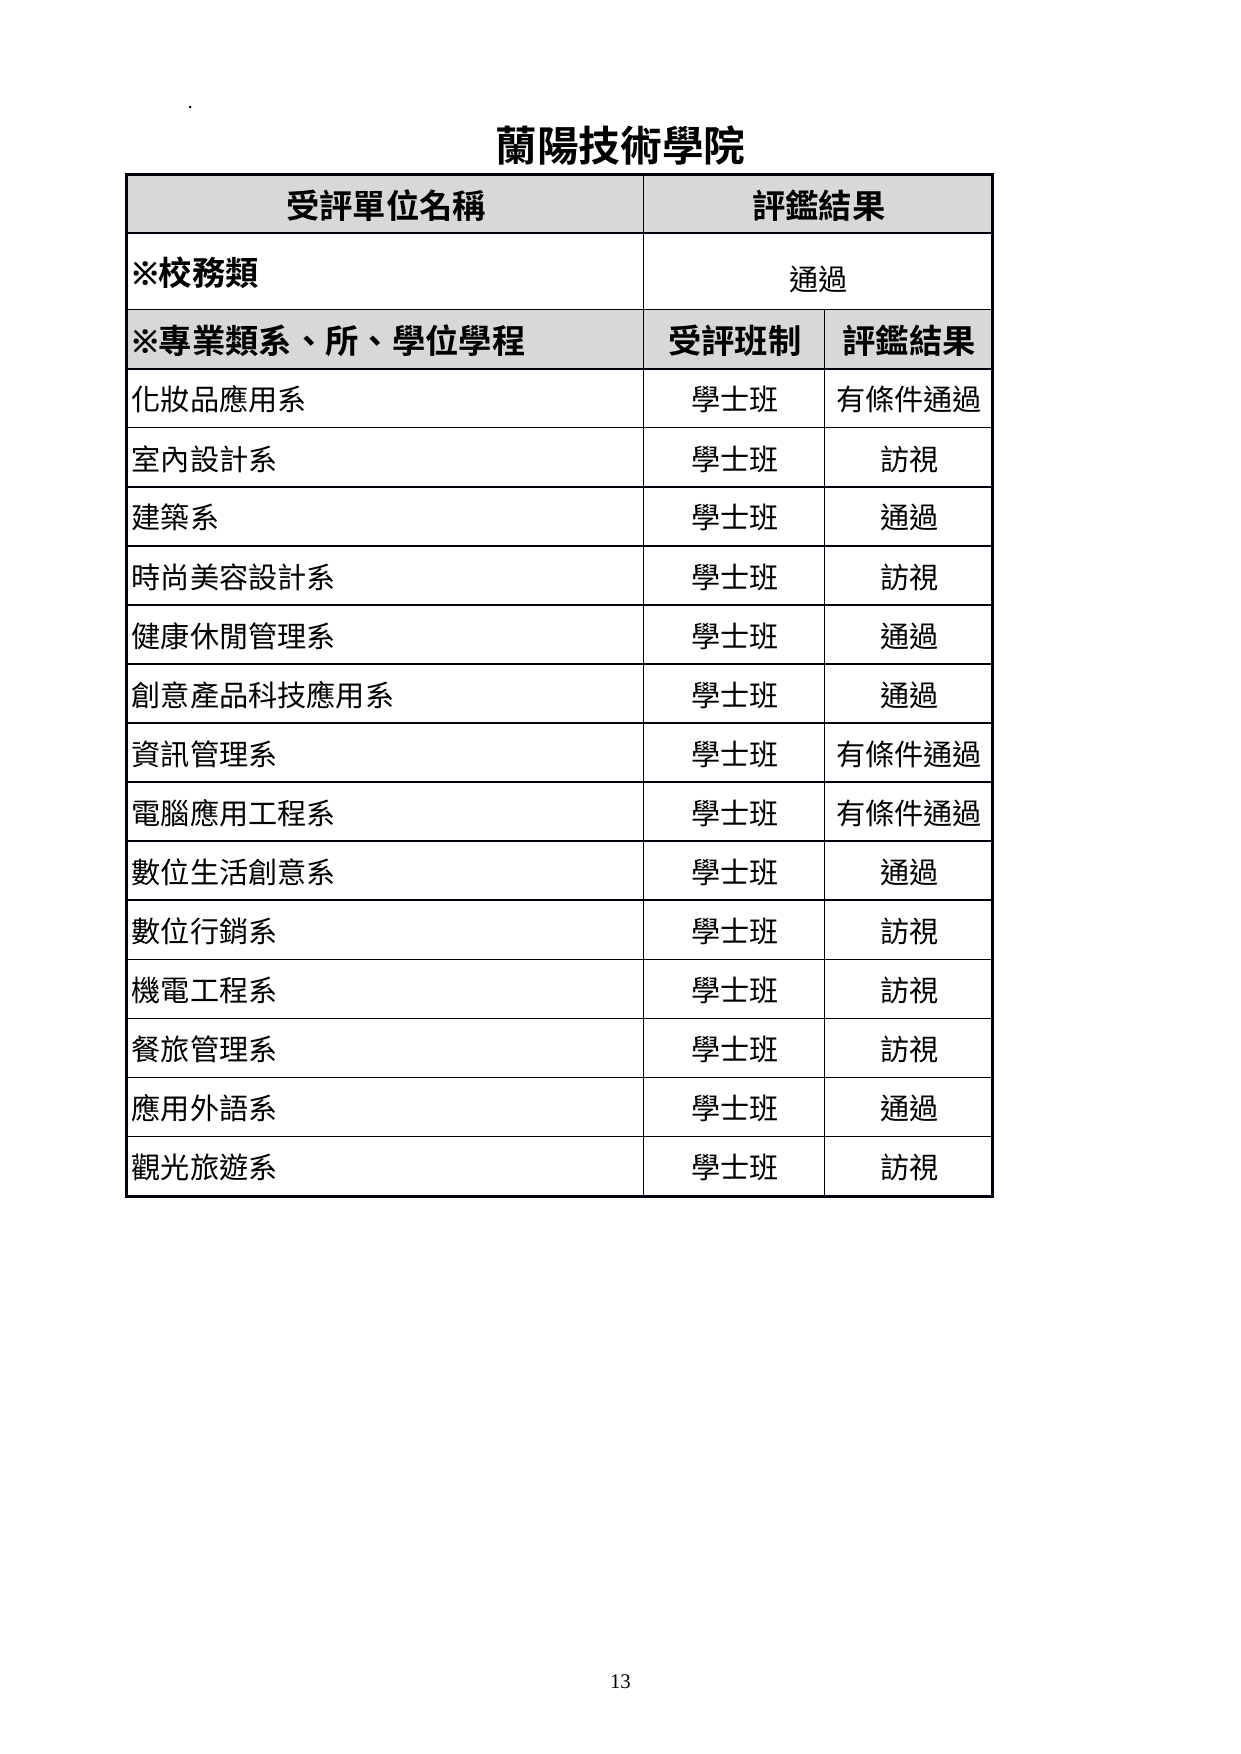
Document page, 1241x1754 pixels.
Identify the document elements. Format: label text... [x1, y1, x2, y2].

table_cell 應用外語系 [128, 1078, 643, 1136]
table_cell 學士班 [644, 901, 824, 958]
table_cell 餐旅管理系 [128, 1019, 643, 1077]
table_cell 訪視 [825, 960, 991, 1017]
table_cell 通過 [825, 665, 991, 722]
table_cell 學士班 [644, 1078, 824, 1136]
table_cell ※校務類 [128, 234, 643, 309]
table_cell 學士班 [644, 547, 824, 604]
table_cell 通過 [644, 234, 991, 309]
table_header 評鑑結果 [644, 176, 991, 232]
table_cell 有條件通過 [825, 783, 991, 840]
table_cell 訪視 [825, 1137, 991, 1195]
table_cell 學士班 [644, 370, 824, 427]
table_cell 學士班 [644, 842, 824, 899]
table_cell 學士班 [644, 783, 824, 840]
table_cell ※專業類系、所、學位學程 [128, 310, 643, 368]
table_cell 通過 [825, 1078, 991, 1136]
table_cell 學士班 [644, 1137, 824, 1195]
table_cell 通過 [825, 488, 991, 545]
table_cell 觀光旅遊系 [128, 1137, 643, 1195]
table_cell 化妝品應用系 [128, 370, 643, 427]
table_cell 健康休閒管理系 [128, 606, 643, 663]
table_cell 評鑑結果 [825, 310, 991, 368]
table_cell 學士班 [644, 428, 824, 486]
table_cell 機電工程系 [128, 960, 643, 1017]
table_cell 學士班 [644, 665, 824, 722]
table_cell 時尚美容設計系 [128, 547, 643, 604]
table_cell 有條件通過 [825, 370, 991, 427]
table_cell 學士班 [644, 488, 824, 545]
table_cell 有條件通過 [825, 724, 991, 781]
table_cell 建築系 [128, 488, 643, 545]
table_cell 資訊管理系 [128, 724, 643, 781]
table_cell 創意產品科技應用系 [128, 665, 643, 722]
table_cell 訪視 [825, 1019, 991, 1077]
table_cell 學士班 [644, 960, 824, 1017]
table_cell 學士班 [644, 724, 824, 781]
table_cell 訪視 [825, 428, 991, 486]
table_cell 學士班 [644, 606, 824, 663]
table_cell 受評班制 [644, 310, 824, 368]
table_header 受評單位名稱 [128, 176, 643, 232]
table_cell 數位生活創意系 [128, 842, 643, 899]
table_cell 訪視 [825, 547, 991, 604]
table_cell 訪視 [825, 901, 991, 958]
table_cell 電腦應用工程系 [128, 783, 643, 840]
table_cell 學士班 [644, 1019, 824, 1077]
table_cell 通過 [825, 606, 991, 663]
table_cell 通過 [825, 842, 991, 899]
table_cell 數位行銷系 [128, 901, 643, 958]
table_cell 室內設計系 [128, 428, 643, 486]
subtitle 蘭陽技術學院 [187, 113, 1053, 173]
